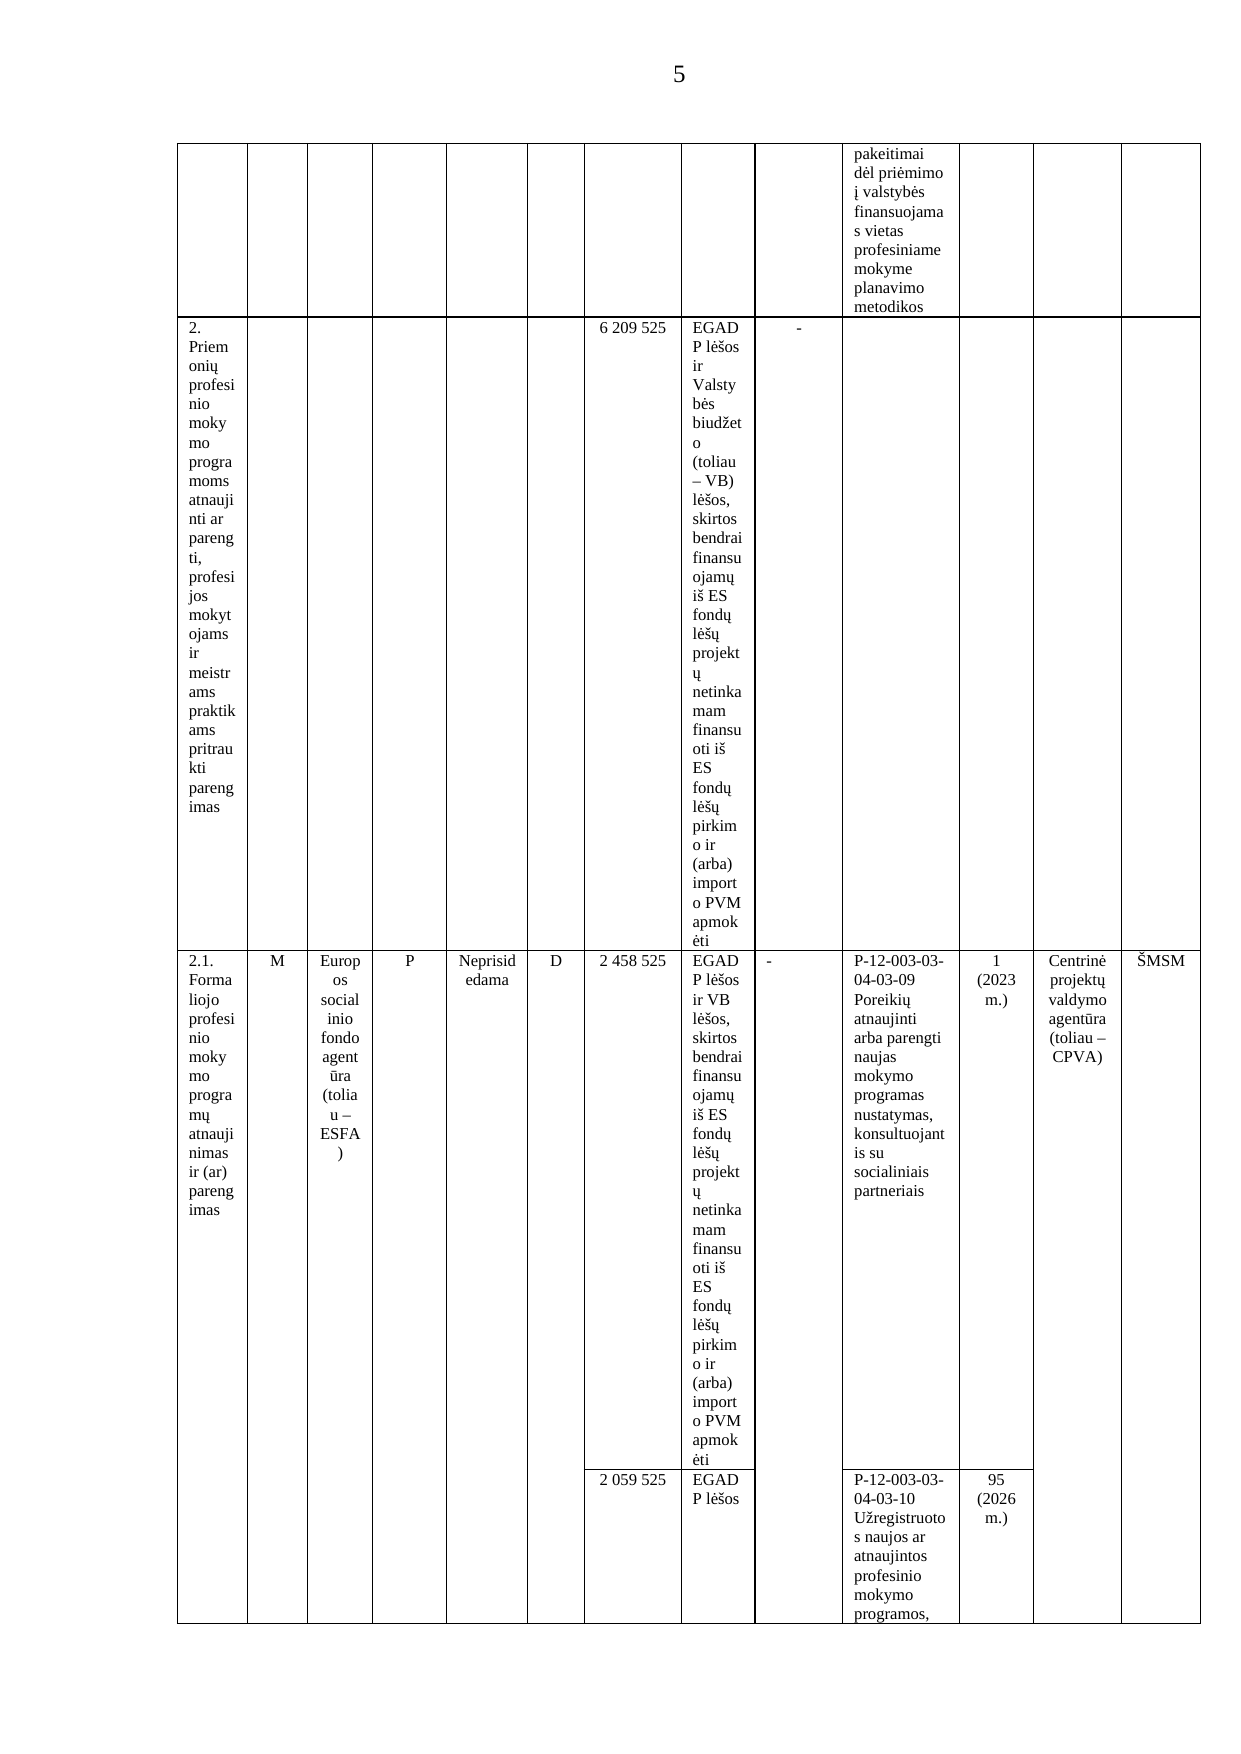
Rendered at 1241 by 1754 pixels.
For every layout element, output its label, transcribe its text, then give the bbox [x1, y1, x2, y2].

table_cell 2 458 525 [585, 951, 681, 1468]
table_cell ŠMSM [1122, 951, 1200, 1623]
table_cell P [373, 951, 446, 1623]
table_cell Centrinė projektų valdymo agentūra (toliau – CPVA) [1034, 951, 1121, 1623]
table_cell [308, 318, 372, 950]
table_cell [1122, 144, 1200, 316]
table_cell 2 059 525 [585, 1470, 681, 1623]
table_cell - [756, 318, 842, 950]
table_cell 95 (2026 m.) [960, 1470, 1033, 1623]
table_cell [843, 318, 959, 950]
table_cell [1034, 144, 1121, 316]
table_cell [960, 144, 1033, 316]
table_cell Europos socialinio fondo agentūra (toliau – ESFA) [308, 951, 372, 1623]
table_cell - [528, 144, 584, 316]
table_cell P-12-003-03-04-03-09 Poreikių atnaujinti arba parengti naujas mokymo programas nustatymas, konsultuojantis su socialiniais partneriais [843, 951, 959, 1468]
table_cell Neprisidedama [447, 951, 527, 1623]
table_cell - [585, 144, 681, 316]
table_cell EGADP lėšos [682, 1470, 754, 1623]
table_cell - [756, 144, 842, 316]
table_cell [1122, 318, 1200, 950]
table_cell EGADP lėšos ir VB lėšos, skirtos bendrai finansuojamų iš ES fondų lėšų projektų netinkamam finansuoti iš ES fondų lėšų pirkimo ir (arba) importo PVM apmokėti [682, 951, 754, 1468]
table_cell [960, 318, 1033, 950]
table_cell - [756, 951, 842, 1623]
table_cell 6 209 525 [585, 318, 681, 950]
table_cell - [373, 144, 446, 316]
table_cell [528, 318, 584, 950]
table_cell 2.1. Formaliojo profesinio mokymo programų atnaujinimas ir (ar) parengimas [178, 951, 247, 1623]
table_cell M [248, 951, 307, 1623]
table_cell D [528, 951, 584, 1623]
table_cell pakeitimai dėl priėmimo į valstybės finansuojamas vietas profesiniame mokyme planavimo metodikos [843, 144, 959, 316]
table_cell [373, 318, 446, 950]
table_cell [178, 144, 247, 316]
table_cell 1 (2023 m.) [960, 951, 1033, 1468]
table_cell [248, 144, 307, 316]
table_cell [447, 318, 527, 950]
table_cell EGADP lėšos ir Valstybės biudžeto (toliau – VB) lėšos, skirtos bendrai finansuojamų iš ES fondų lėšų projektų netinkamam finansuoti iš ES fondų lėšų pirkimo ir (arba) importo PVM apmokėti [682, 318, 754, 950]
table_cell [248, 318, 307, 950]
table_cell 2. Priemonių profesinio mokymo programoms atnaujinti ar parengti, profesijos mokytojams ir meistrams praktikams pritraukti parengimas [178, 318, 247, 950]
table_cell [1034, 318, 1121, 950]
table_cell - [308, 144, 372, 316]
table_cell [447, 144, 527, 316]
table_cell - [682, 144, 754, 316]
table_cell P-12-003-03-04-03-10 Užregistruotos naujos ar atnaujintos profesinio mokymo programos, [843, 1470, 959, 1623]
